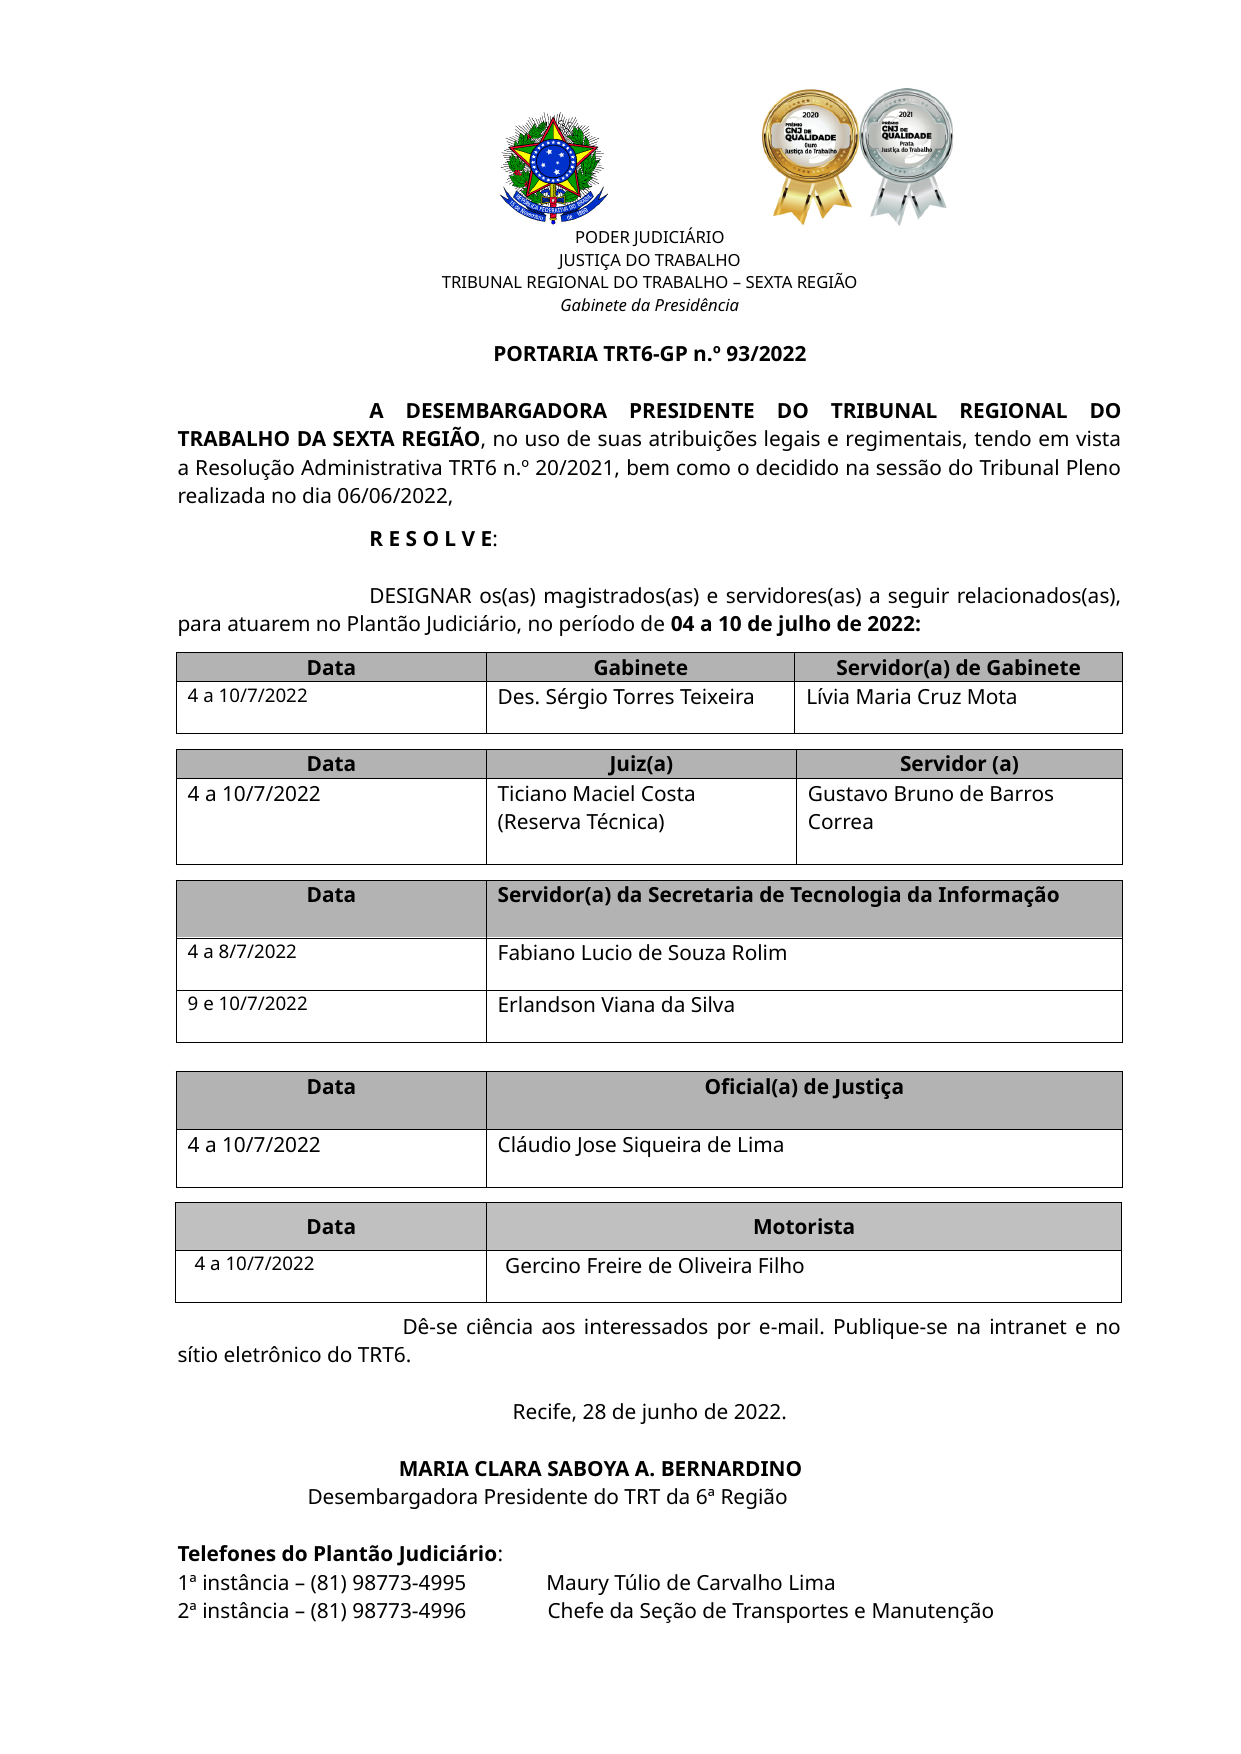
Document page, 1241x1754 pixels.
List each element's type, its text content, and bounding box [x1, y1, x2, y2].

text Telefones do Plantão Judiciário: [177, 1539, 1122, 1568]
table_cell 4 a 10/7/2022 [176, 1251, 486, 1302]
text PORTARIA TRT6-GP n.º 93/2022 [177, 339, 1122, 367]
table_header Oficial(a) de Justiça [487, 1072, 1122, 1129]
table_header Servidor(a) de Gabinete [795, 653, 1122, 681]
text Recife, 28 de junho de 2022. [177, 1397, 1122, 1426]
table_cell Gustavo Bruno de Barros Correa [797, 779, 1122, 864]
text Desembargadora Presidente do TRT da 6ª Região [177, 1482, 1122, 1511]
table_header Data [177, 653, 486, 681]
table_cell Cláudio Jose Siqueira de Lima [487, 1130, 1122, 1187]
table_header Servidor (a) [797, 750, 1122, 778]
table_header Data [177, 1072, 486, 1129]
text DESIGNAR os(as) magistrados(as) e servidores(as) a seguir relacionados(as), para atuarem no Plantão Judiciário, no período de 04 a 10 de julho de 2022: [177, 581, 1122, 638]
table_cell 4 a 8/7/2022 [177, 939, 486, 989]
text MARIA CLARA SABOYA A. BERNARDINO [398, 1454, 1122, 1482]
text 1ª instância – (81) 98773-4995 Maury Túlio de Carvalho Lima [177, 1568, 1122, 1596]
table_header Gabinete [487, 653, 794, 681]
table_header Data [177, 750, 486, 778]
table_cell Gercino Freire de Oliveira Filho [487, 1251, 1121, 1302]
table_header Juiz(a) [487, 750, 796, 778]
table_cell 4 a 10/7/2022 [177, 779, 486, 864]
text A DESEMBARGADORA PRESIDENTE DO TRIBUNAL REGIONAL DO TRABALHO DA SEXTA REGIÃO, no uso de suas atribuições legais e regimentais, tendo em vista a Resolução Administrativa TRT6 n.º 20/2021, bem como o decidido na sessão do Tribunal Pleno realizada no dia 06/06/2022, [177, 396, 1122, 510]
table_cell 9 e 10/7/2022 [177, 991, 486, 1042]
table_header Motorista [487, 1203, 1121, 1250]
picture [494, 109, 611, 226]
table_cell Ticiano Maciel Costa (Reserva Técnica) [487, 779, 796, 864]
table_header Data [176, 1203, 486, 1250]
table_header Servidor(a) da Secretaria de Tecnologia da Informação [487, 881, 1122, 937]
text 2ª instância – (81) 98773-4996 Chefe da Seção de Transportes e Manutenção [177, 1596, 1122, 1624]
text Dê-se ciência aos interessados por e-mail. Publique-se na intranet e no sítio eletrônico do TRT6. [177, 1312, 1122, 1369]
table_cell 4 a 10/7/2022 [177, 682, 486, 733]
table_cell Des. Sérgio Torres Teixeira [487, 682, 794, 733]
table_header Data [177, 881, 486, 937]
table_cell 4 a 10/7/2022 [177, 1130, 486, 1187]
table_cell Lívia Maria Cruz Mota [795, 682, 1122, 733]
table_cell Erlandson Viana da Silva [487, 991, 1122, 1042]
table_cell Fabiano Lucio de Souza Rolim [487, 939, 1122, 989]
text R E S O L V E: [233, 524, 1122, 552]
